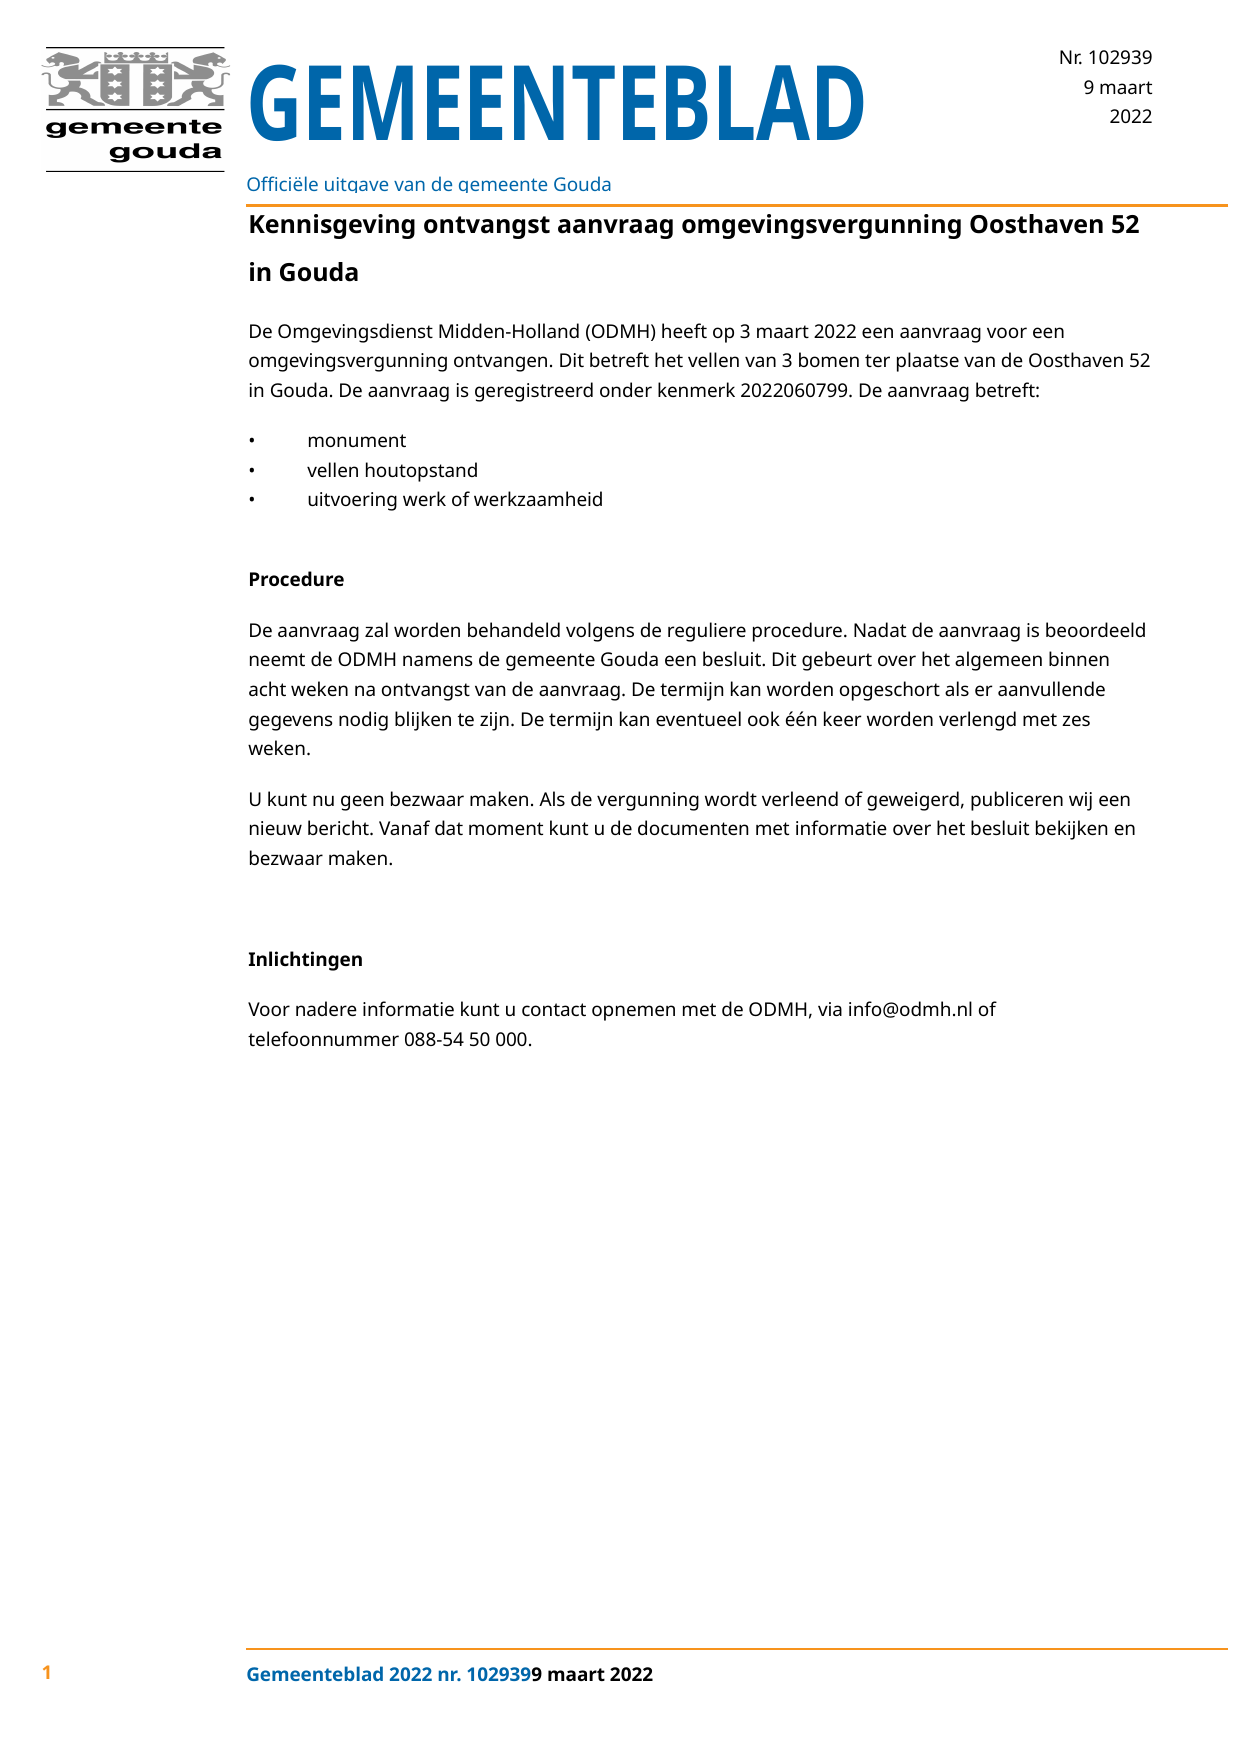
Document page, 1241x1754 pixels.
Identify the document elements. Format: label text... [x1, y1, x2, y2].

list vellen houtopstand [248, 457, 1152, 483]
text Voor nadere informatie kunt u contact opnemen met de ODMH, via info@odmh.nl of telefoonnummer 088-54 50 000. [248, 996, 1152, 1052]
text De Omgevingsdienst Midden-Holland (ODMH) heeft op 3 maart 2022 een aanvraag voor een omgevingsvergunning ontvangen. Dit betreft het vellen van 3 bomen ter plaatse van de Oosthaven 52 in Gouda. De aanvraag is geregistreerd onder kenmerk 2022060799. De aanvraag betreft: [248, 318, 1152, 403]
text Kennisgeving ontvangst aanvraag omgevingsvergunning Oosthaven 52 in Gouda [248, 207, 1152, 288]
text U kunt nu geen bezwaar maken. Als de vergunning wordt verleend of geweigerd, publiceren wij een nieuw bericht. Vanaf dat moment kunt u de documenten met informatie over het besluit bekijken en bezwaar maken. [248, 786, 1152, 871]
text Procedure [248, 567, 1152, 592]
text Inlichtingen [248, 946, 1152, 972]
text De aanvraag zal worden behandeld volgens de reguliere procedure. Nadat de aanvraag is beoordeeld neemt de ODMH namens de gemeente Gouda een besluit. Dit gebeurt over het algemeen binnen acht weken na ontvangst van de aanvraag. De termijn kan worden opgeschort als er aanvullende gegevens nodig blijken te zijn. De termijn kan eventueel ook één keer worden verlengd met zes weken. [248, 617, 1152, 761]
list uitvoering werk of werkzaamheid [248, 487, 1152, 512]
picture [41, 47, 231, 172]
list monument [248, 427, 1152, 453]
